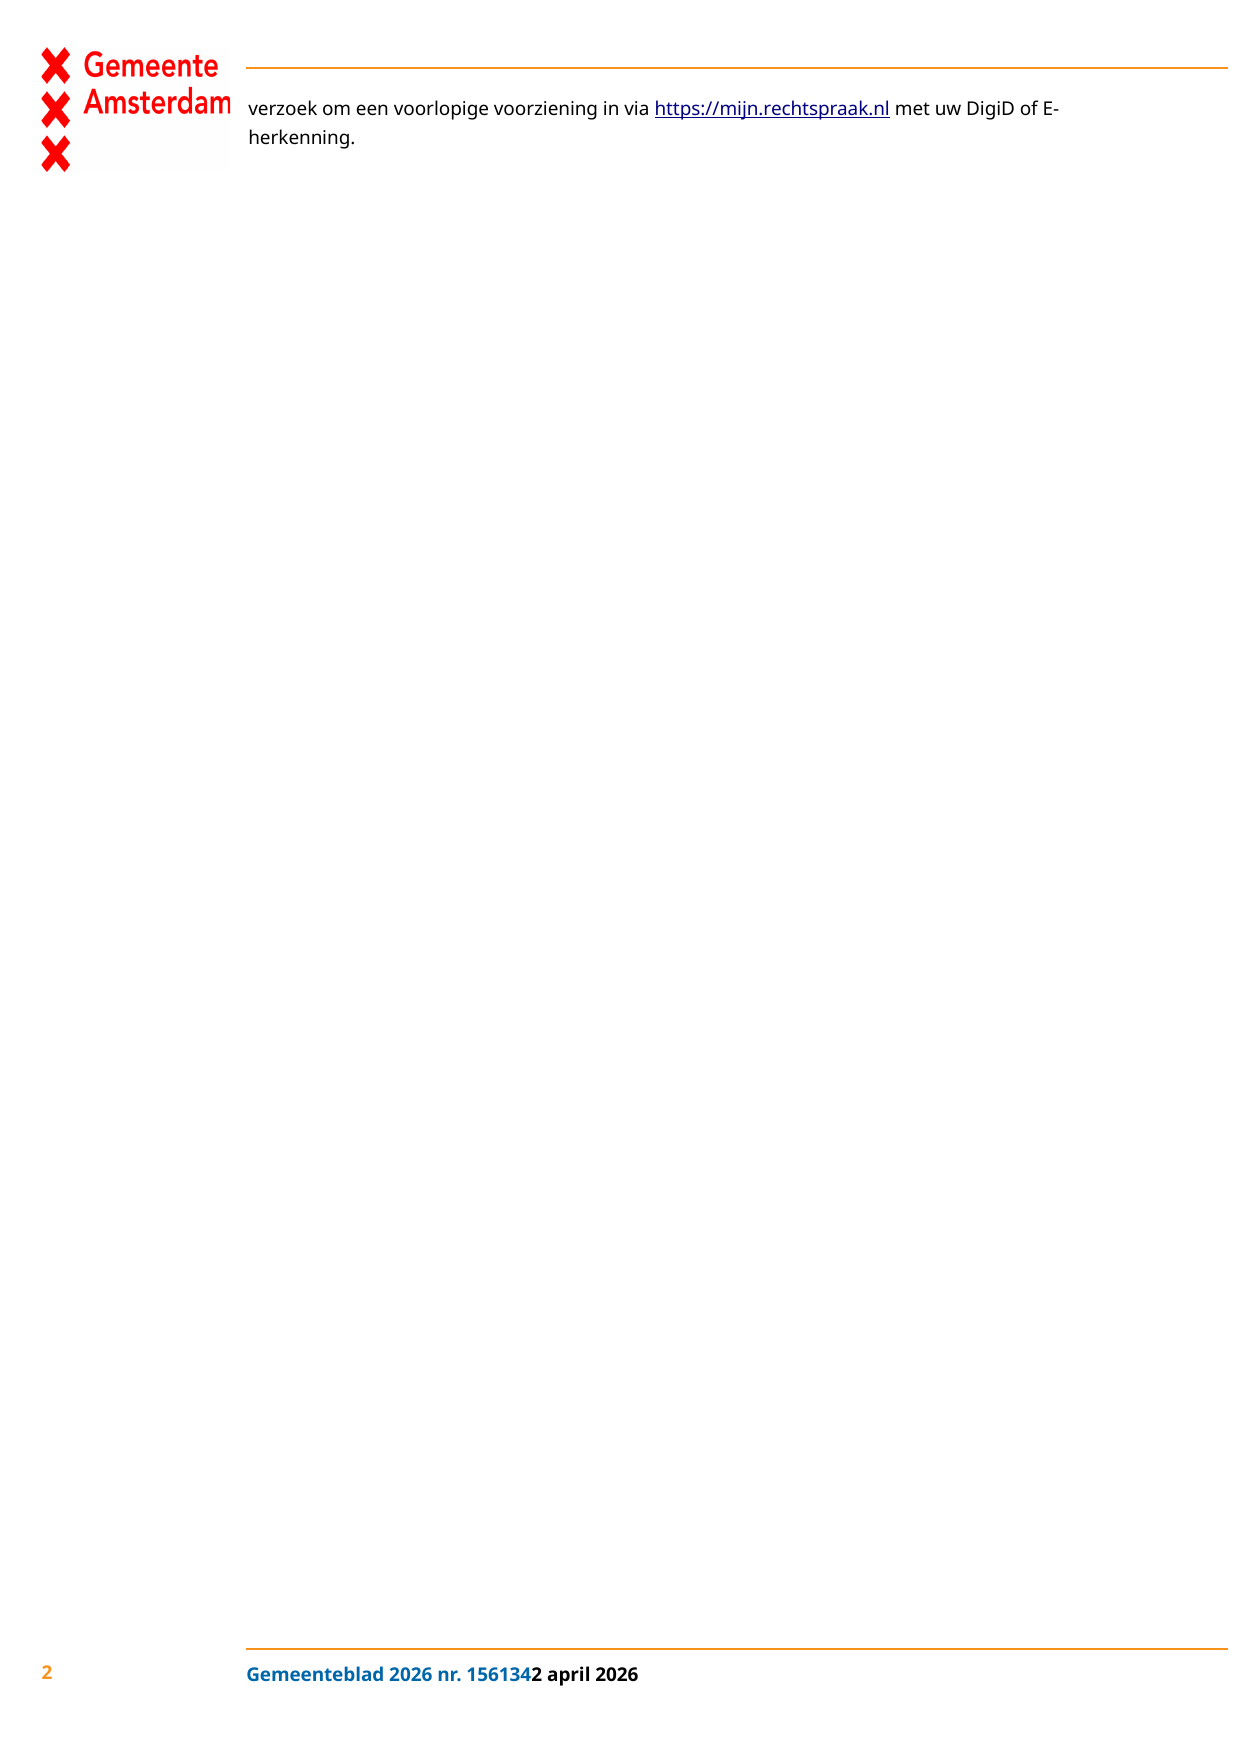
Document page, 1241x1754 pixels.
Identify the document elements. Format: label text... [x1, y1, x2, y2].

text verzoek om een voorlopige voorziening in via https://mijn.rechtspraak.nl met uw DigiD of E-herkenning. [248, 95, 1152, 150]
picture [41, 47, 231, 172]
